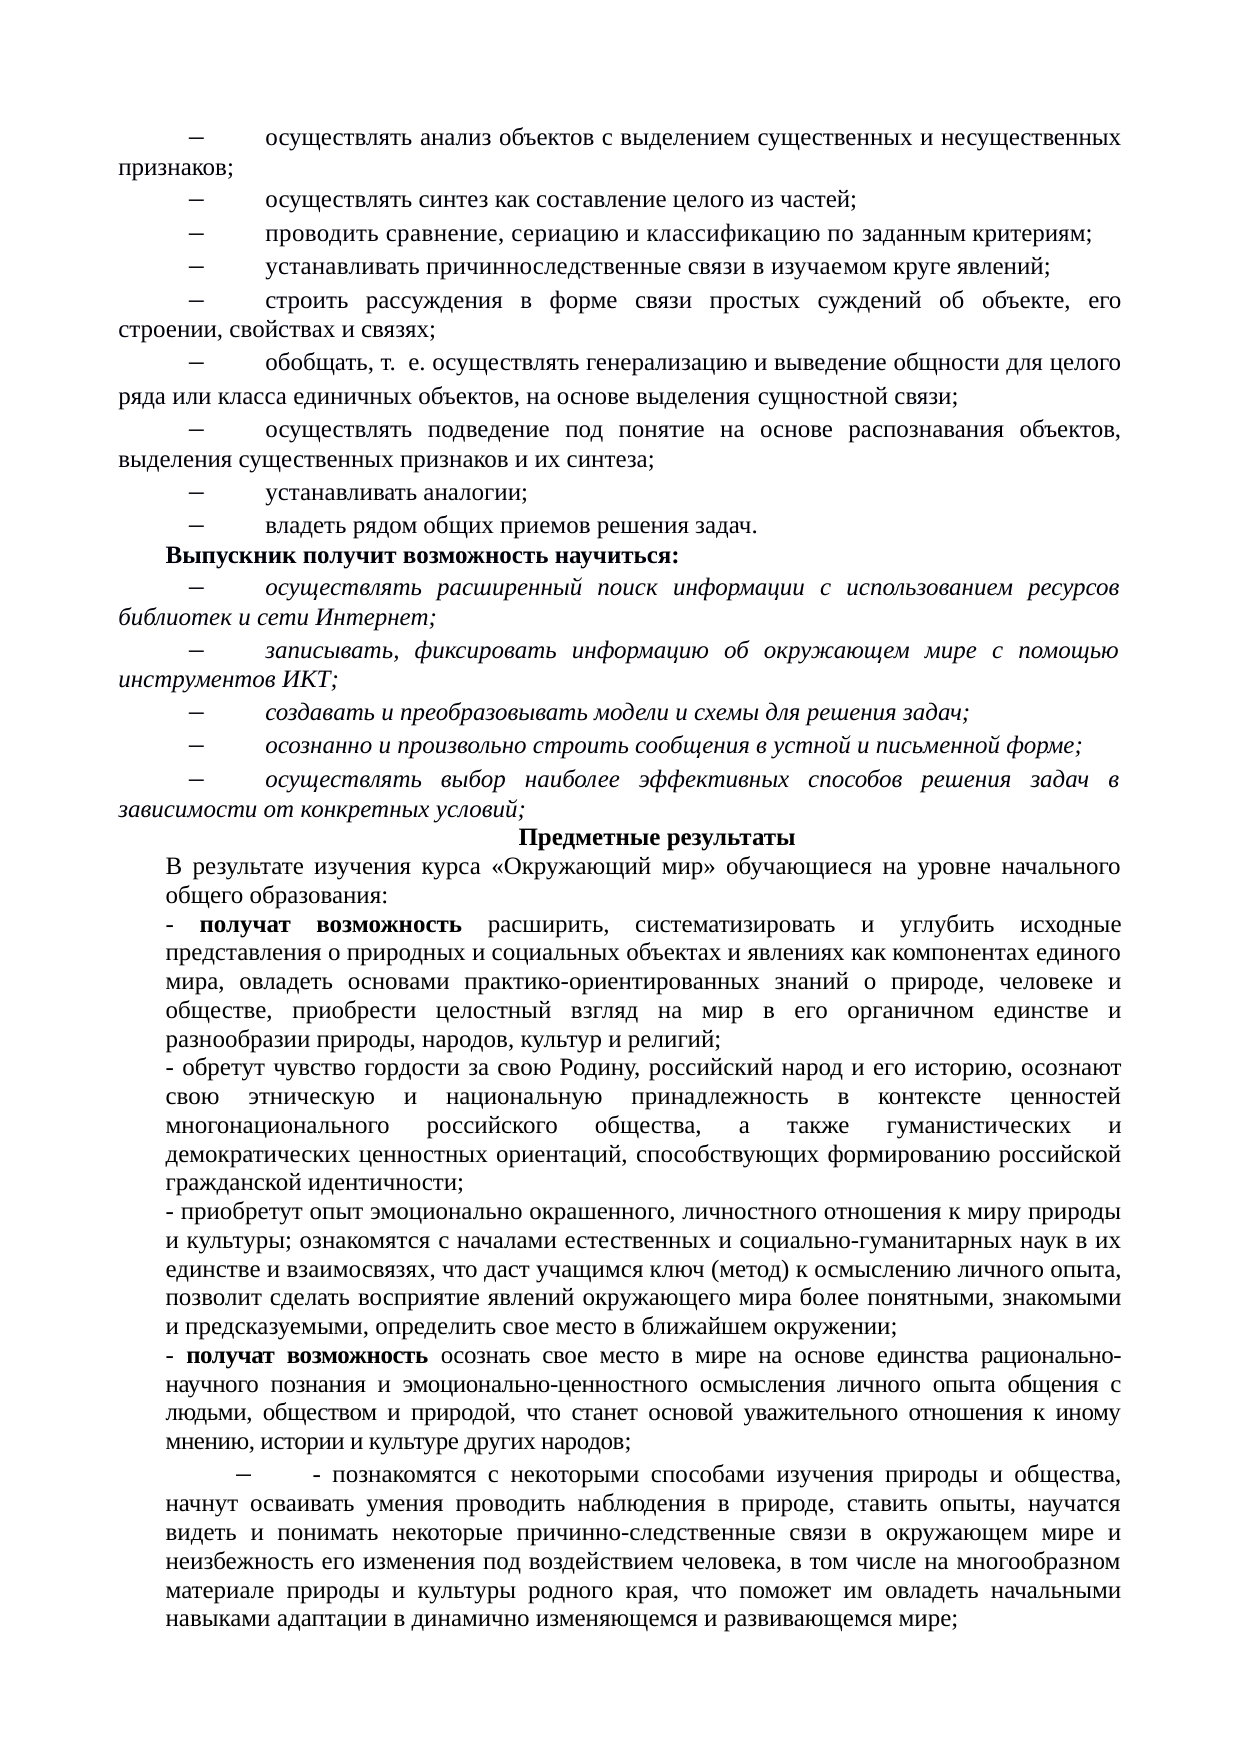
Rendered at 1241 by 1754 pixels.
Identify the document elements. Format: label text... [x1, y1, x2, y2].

list осознанно и произвольно строить сообщения в устной и письменной форме; [118, 727, 1122, 760]
list В результате изучения курса «Окружающий мир» обучающиеся на уровне начального общего образования: [165, 851, 1122, 909]
text Выпускник получит возможность научиться: [118, 540, 1122, 568]
list создавать и преобразовывать модели и схемы для решения задач; [118, 693, 1122, 727]
list устанавливать причинноследственные связи в изучаемом круге явлений; [118, 247, 1122, 281]
list - получат возможность расширить, систематизировать и углубить исходные представления о природных и социальных объектах и явлениях как компонентах единого мира, овладеть основами практико-ориентированных знаний о природе, человеке и обществе, приобрести целостный взгляд на мир в его органичном единстве и разнообразии природы, народов, культур и религий; [165, 909, 1122, 1052]
list обобщать, т. е. осуществлять генерализацию и выведение общности для целого ряда или класса единичных объектов, на основе выделения сущностной связи; [118, 343, 1122, 410]
list осуществлять подведение под понятие на основе распознавания объектов, выделения существенных признаков и их синтеза; [118, 410, 1122, 473]
list - получат возможность осознать свое место в мире на основе единства рационально-научного познания и эмоционально-ценностного осмысления личного опыта общения с людьми, обществом и природой, что станет основой уважительного отношения к иному мнению, истории и культуре других народов; [165, 1340, 1122, 1455]
list устанавливать аналогии; [118, 473, 1122, 506]
list владеть рядом общих приемов решения задач. [118, 506, 1122, 540]
list записывать, фиксировать информацию об окружающем мире с помощью инструментов ИКТ; [118, 631, 1122, 693]
list осуществлять анализ объектов с выделением существенных и несущественных признаков; [118, 118, 1122, 180]
list строить рассуждения в форме связи простых суждений об объекте, его строении, свойствах и связях; [118, 281, 1122, 343]
text Предметные результаты [118, 822, 1122, 851]
list осуществлять синтез как составление целого из частей; [118, 180, 1122, 214]
list - приобретут опыт эмоционально окрашенного, личностного отношения к миру природы и культуры; ознакомятся с началами естественных и социально-гуманитарных наук в их единстве и взаимосвязях, что даст учащимся ключ (метод) к осмыслению личного опыта, позволит сделать восприятие явлений окружающего мира более понятными, знакомыми и предсказуемыми, определить свое место в ближайшем окружении; [165, 1196, 1122, 1340]
list осуществлять выбор наиболее эффективных способов решения задач в зависимости от конкретных условий; [118, 760, 1122, 822]
list осуществлять расширенный поиск информации с использованием ресурсов библиотек и сети Интернет; [118, 568, 1122, 631]
list - обретут чувство гордости за свою Родину, российский народ и его историю, осознают свою этническую и национальную принадлежность в контексте ценностей многонационального российского общества, а также гуманистических и демократических ценностных ориентаций, способствующих формированию российской гражданской идентичности; [165, 1052, 1122, 1196]
list - познакомятся с некоторыми способами изучения природы и общества, начнут осваивать умения проводить наблюдения в природе, ставить опыты, научатся видеть и понимать некоторые причинно-следственные связи в окружающем мире и неизбежность его изменения под воздействием человека, в том числе на многообразном материале природы и культуры родного края, что поможет им овладеть начальными навыками адаптации в динамично изменяющемся и развивающемся мире; [165, 1455, 1122, 1632]
list проводить сравнение, сериацию и классификацию по заданным критериям; [118, 214, 1122, 247]
